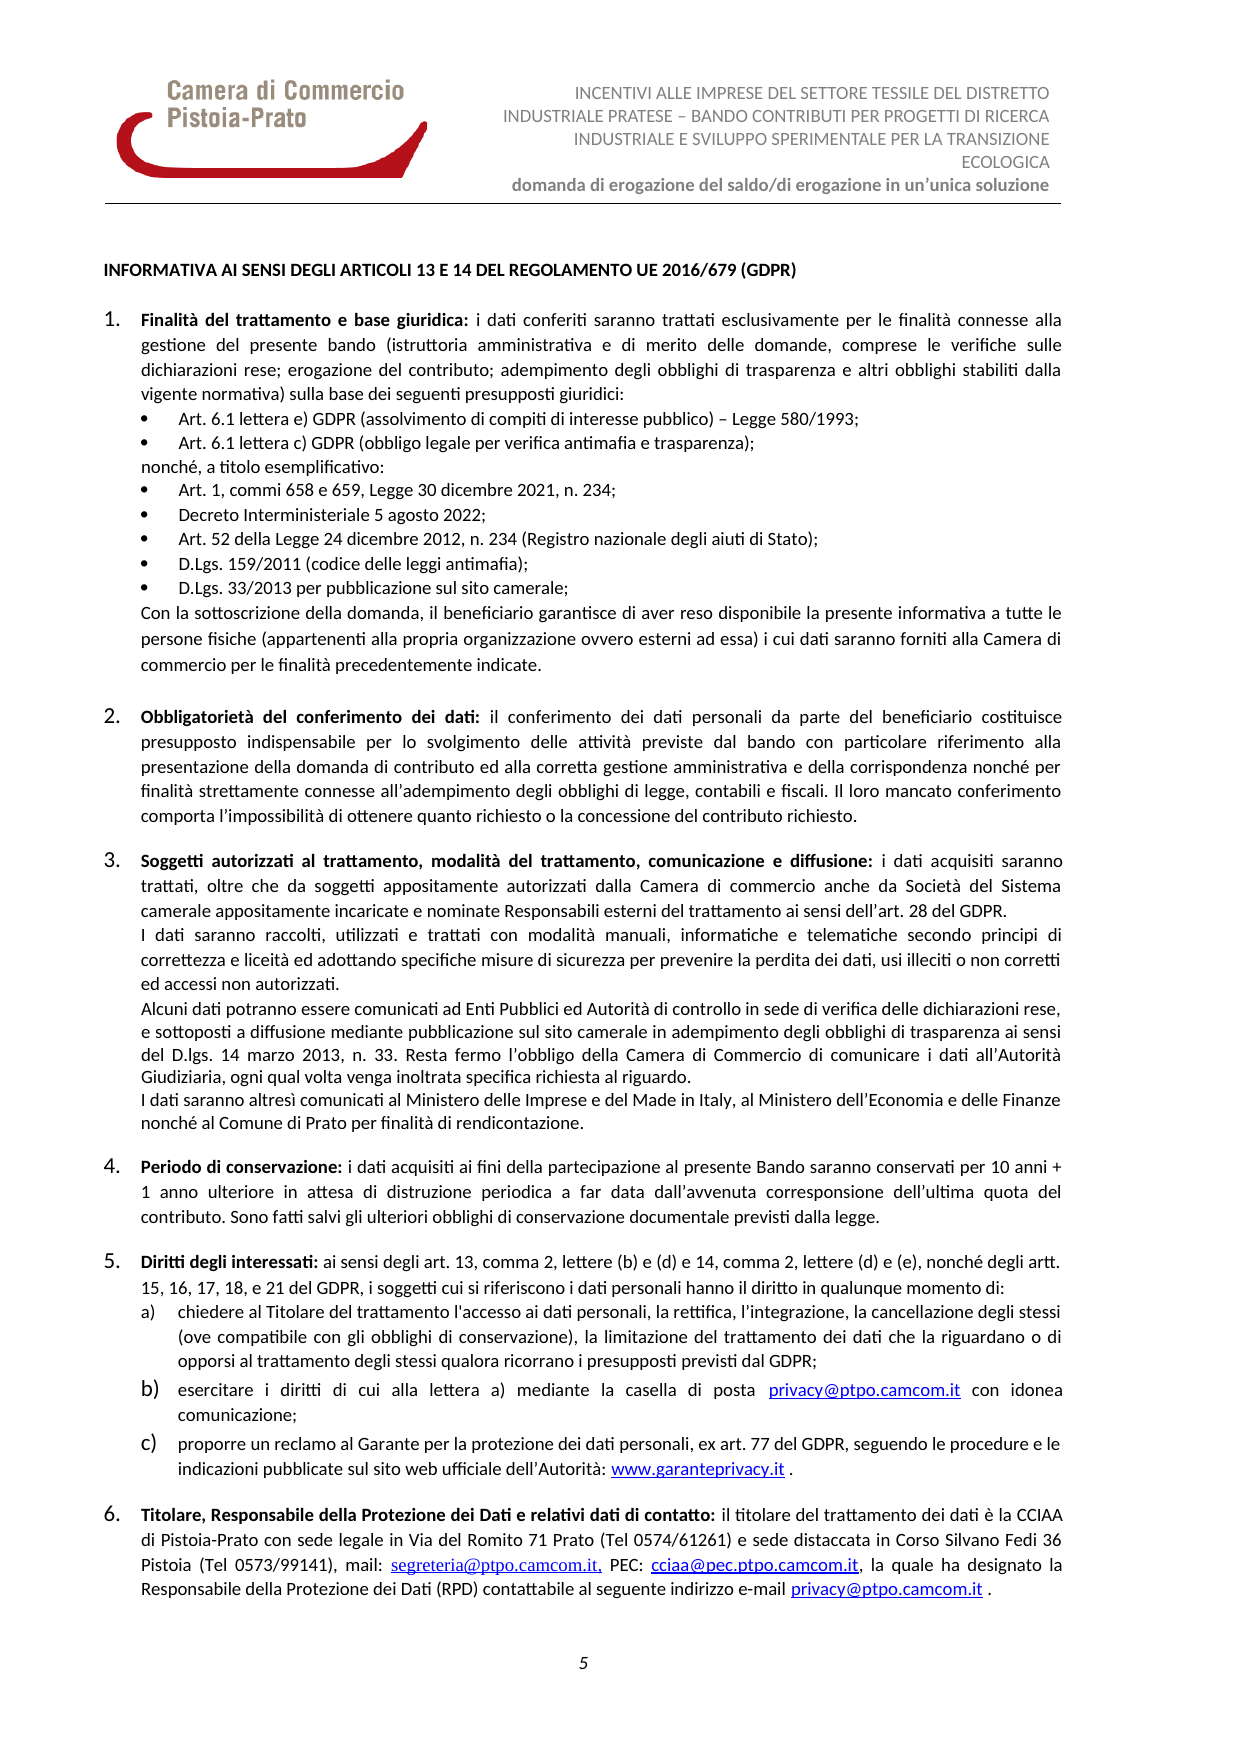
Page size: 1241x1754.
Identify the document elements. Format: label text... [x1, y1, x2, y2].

list D.Lgs. 159/2011 (codice delle leggi antimafia); [141, 552, 1063, 575]
text I dati saranno altresì comunicati al Ministero delle Imprese e del Made in Italy, al Ministero dell’Economia e delle Finanze nonché al Comune di Prato per finalità di rendicontazione. [141, 1089, 1063, 1134]
list Art. 1, commi 658 e 659, Legge 30 dicembre 2021, n. 234; [141, 478, 1063, 501]
list Finalità del trattamento e base giuridica: i dati conferiti saranno trattati esclusivamente per le finalità connesse alla gestione del presente bando (istruttoria amministrativa e di merito delle domande, comprese le verifiche sulle dichiarazioni rese; erogazione del contributo; adempimento degli obblighi di trasparenza e altri obblighi stabiliti dalla vigente normativa) sulla base dei seguenti presupposti giuridici: [103, 304, 1063, 405]
list D.Lgs. 33/2013 per pubblicazione sul sito camerale; [141, 576, 1063, 599]
text Con la sottoscrizione della domanda, il beneficiario garantisce di aver reso disponibile la presente informativa a tutte le persone fisiche (appartenenti alla propria organizzazione ovvero esterni ad essa) i cui dati saranno forniti alla Camera di commercio per le finalità precedentemente indicate. [141, 601, 1063, 677]
text I dati saranno raccolti, utilizzati e trattati con modalità manuali, informatiche e telematiche secondo principi di correttezza e liceità ed adottando specifiche misure di sicurezza per prevenire la perdita dei dati, usi illeciti o non corretti ed accessi non autorizzati. [141, 923, 1063, 995]
list chiedere al Titolare del trattamento l'accesso ai dati personali, la rettifica, l’integrazione, la cancellazione degli stessi (ove compatibile con gli obblighi di conservazione), la limitazione del trattamento dei dati che la riguardano o di opporsi al trattamento degli stessi qualora ricorrano i presupposti previsti dal GDPR; [141, 1300, 1063, 1372]
text nonché, a titolo esemplificativo: [141, 456, 1063, 478]
list Art. 52 della Legge 24 dicembre 2012, n. 234 (Registro nazionale degli aiuti di Stato); [141, 527, 1063, 550]
list esercitare i diritti di cui alla lettera a) mediante la casella di posta privacy@ptpo.camcom.it con idonea comunicazione; [141, 1374, 1063, 1426]
list Decreto Interministeriale 5 agosto 2022; [141, 503, 1063, 526]
list Titolare, Responsabile della Protezione dei Dati e relativi dati di contatto: il titolare del trattamento dei dati è la CCIAA di Pistoia-Prato con sede legale in Via del Romito 71 Prato (Tel 0574/61261) e sede distaccata in Corso Silvano Fedi 36 Pistoia (Tel 0573/99141), mail: segreteria@ptpo.camcom.it, PEC: cciaa@pec.ptpo.camcom.it, la quale ha designato la Responsabile della Protezione dei Dati (RPD) contattabile al seguente indirizzo e-mail privacy@ptpo.camcom.it . [103, 1499, 1063, 1600]
list Periodo di conservazione: i dati acquisiti ai fini della partecipazione al presente Bando saranno conservati per 10 anni + 1 anno ulteriore in attesa di distruzione periodica a far data dall’avvenuta corresponsione dell’ultima quota del contributo. Sono fatti salvi gli ulteriori obblighi di conservazione documentale previsti dalla legge. [103, 1151, 1063, 1228]
picture [116, 73, 428, 178]
list Art. 6.1 lettera e) GDPR (assolvimento di compiti di interesse pubblico) – Legge 580/1993; [141, 407, 1063, 429]
list Soggetti autorizzati al trattamento, modalità del trattamento, comunicazione e diffusione: i dati acquisiti saranno trattati, oltre che da soggetti appositamente autorizzati dalla Camera di commercio anche da Società del Sistema camerale appositamente incaricate e nominate Responsabili esterni del trattamento ai sensi dell’art. 28 del GDPR. [103, 845, 1063, 922]
list Art. 6.1 lettera c) GDPR (obbligo legale per verifica antimafia e trasparenza); [141, 431, 1063, 454]
text Alcuni dati potranno essere comunicati ad Enti Pubblici ed Autorità di controllo in sede di verifica delle dichiarazioni rese, e sottoposti a diffusione mediante pubblicazione sul sito camerale in adempimento degli obblighi di trasparenza ai sensi del D.lgs. 14 marzo 2013, n. 33. Resta fermo l’obbligo della Camera di Commercio di comunicare i dati all’Autorità Giudiziaria, ogni qual volta venga inoltrata specifica richiesta al riguardo. [141, 997, 1063, 1089]
list Obbligatorietà del conferimento dei dati: il conferimento dei dati personali da parte del beneficiario costituisce presupposto indispensabile per lo svolgimento delle attività previste dal bando con particolare riferimento alla presentazione della domanda di contributo ed alla corretta gestione amministrativa e della corrispondenza nonché per finalità strettamente connesse all’adempimento degli obblighi di legge, contabili e fiscali. Il loro mancato conferimento comporta l’impossibilità di ottenere quanto richiesto o la concessione del contributo richiesto. [103, 701, 1063, 827]
list proporre un reclamo al Garante per la protezione dei dati personali, ex art. 77 del GDPR, seguendo le procedure e le indicazioni pubblicate sul sito web ufficiale dell’Autorità: www.garanteprivacy.it . [141, 1428, 1063, 1480]
text INFORMATIVA AI SENSI DEGLI ARTICOLI 13 E 14 DEL REGOLAMENTO UE 2016/679 (GDPR) [103, 258, 1063, 281]
list Diritti degli interessati: ai sensi degli art. 13, comma 2, lettere (b) e (d) e 14, comma 2, lettere (d) e (e), nonché degli artt. 15, 16, 17, 18, e 21 del GDPR, i soggetti cui si riferiscono i dati personali hanno il diritto in qualunque momento di: [103, 1246, 1063, 1299]
